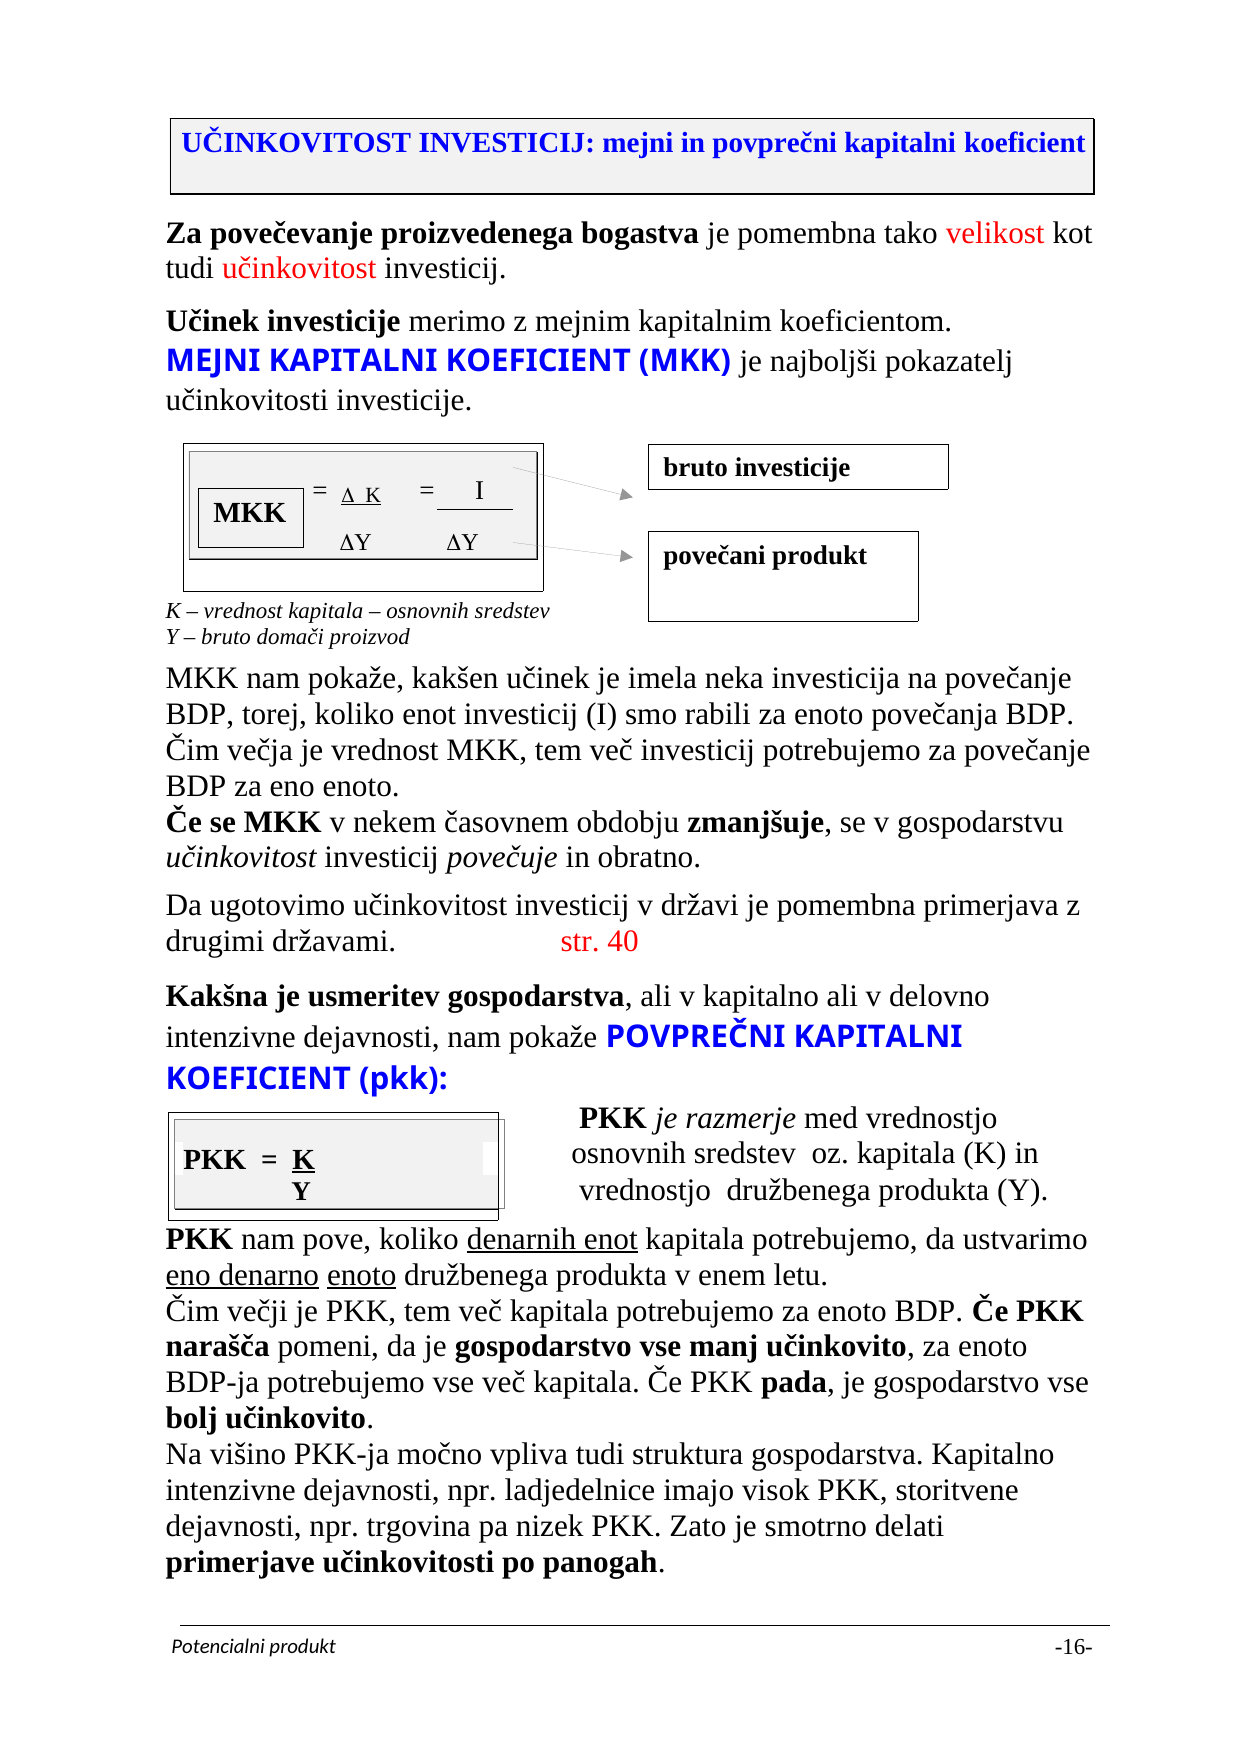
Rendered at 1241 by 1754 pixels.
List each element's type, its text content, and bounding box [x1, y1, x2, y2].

text povečani produkt [663, 539, 903, 570]
text Na višino PKK-ja močno vpliva tudi struktura gospodarstva. Kapitalno intenzivne dejavnosti, npr. ladjedelnice imajo visok PKK, storitvene dejavnosti, npr. trgovina pa nizek PKK. Zato je smotrno delati primerjave učinkovitosti po panogah. [165, 1436, 1093, 1579]
text K – vrednost kapitala – osnovnih sredstev [165, 597, 1093, 623]
text osnovnih sredstev oz. kapitala (K) in [505, 1135, 1093, 1171]
subtitle UČINKOVITOST INVESTICIJ: mejni in povprečni kapitalni koeficient [171, 119, 1093, 152]
text PKK je razmerje med vrednostjo [165, 1099, 1093, 1135]
text =  K = I [190, 452, 536, 494]
text Y – bruto domači proizvod [165, 623, 1093, 649]
text PKK nam pove, koliko denarnih enot kapitala potrebujemo, da ustvarimo eno denarno enoto družbenega produkta v enem letu. [165, 1220, 1093, 1292]
text Za povečevanje proizvedenega bogastva je pomembna tako velikost kot tudi učinkovitost investicij. [165, 214, 1093, 286]
text Kakšna je usmeritev gospodarstva, ali v kapitalno ali v delovno intenzivne dejavnosti, nam pokaže POVPREČNI KAPITALNI KOEFICIENT (pkk): [165, 978, 1093, 1099]
text Y [175, 1162, 498, 1208]
text PKK = K [183, 1142, 483, 1162]
text MEJNI KAPITALNI KOEFICIENT (MKK) je najboljši pokazatelj učinkovitosti investicije. [165, 338, 1093, 417]
text Y Y [190, 494, 536, 558]
subtitle MKK [213, 495, 288, 528]
text Čim večji je PKK, tem več kapitala potrebujemo za enoto BDP. Če PKK narašča pomeni, da je gospodarstvo vse manj učinkovito, za enoto BDP-ja potrebujemo vse več kapitala. Če PKK pada, je gospodarstvo vse bolj učinkovito. [165, 1292, 1093, 1436]
text Da ugotovimo učinkovitost investicij v državi je pomembna primerjava z drugimi državami. str. 40 [165, 887, 1093, 958]
text Če se MKK v nekem časovnem obdobju zmanjšuje, se v gospodarstvu učinkovitost investicij povečuje in obratno. [165, 803, 1093, 875]
text bruto investicije [663, 451, 933, 481]
text vrednostjo družbenega produkta (Y). [505, 1171, 1093, 1207]
text =  K = I [199, 489, 303, 494]
text MKK nam pokaže, kakšen učinek je imela neka investicija na povečanje BDP, torej, koliko enot investicij (I) smo rabili za enoto povečanja BDP. Čim večja je vrednost MKK, tem več investicij potrebujemo za povečanje BDP za eno enoto. [165, 659, 1093, 803]
text Učinek investicije merimo z mejnim kapitalnim koeficientom. [165, 302, 1093, 338]
